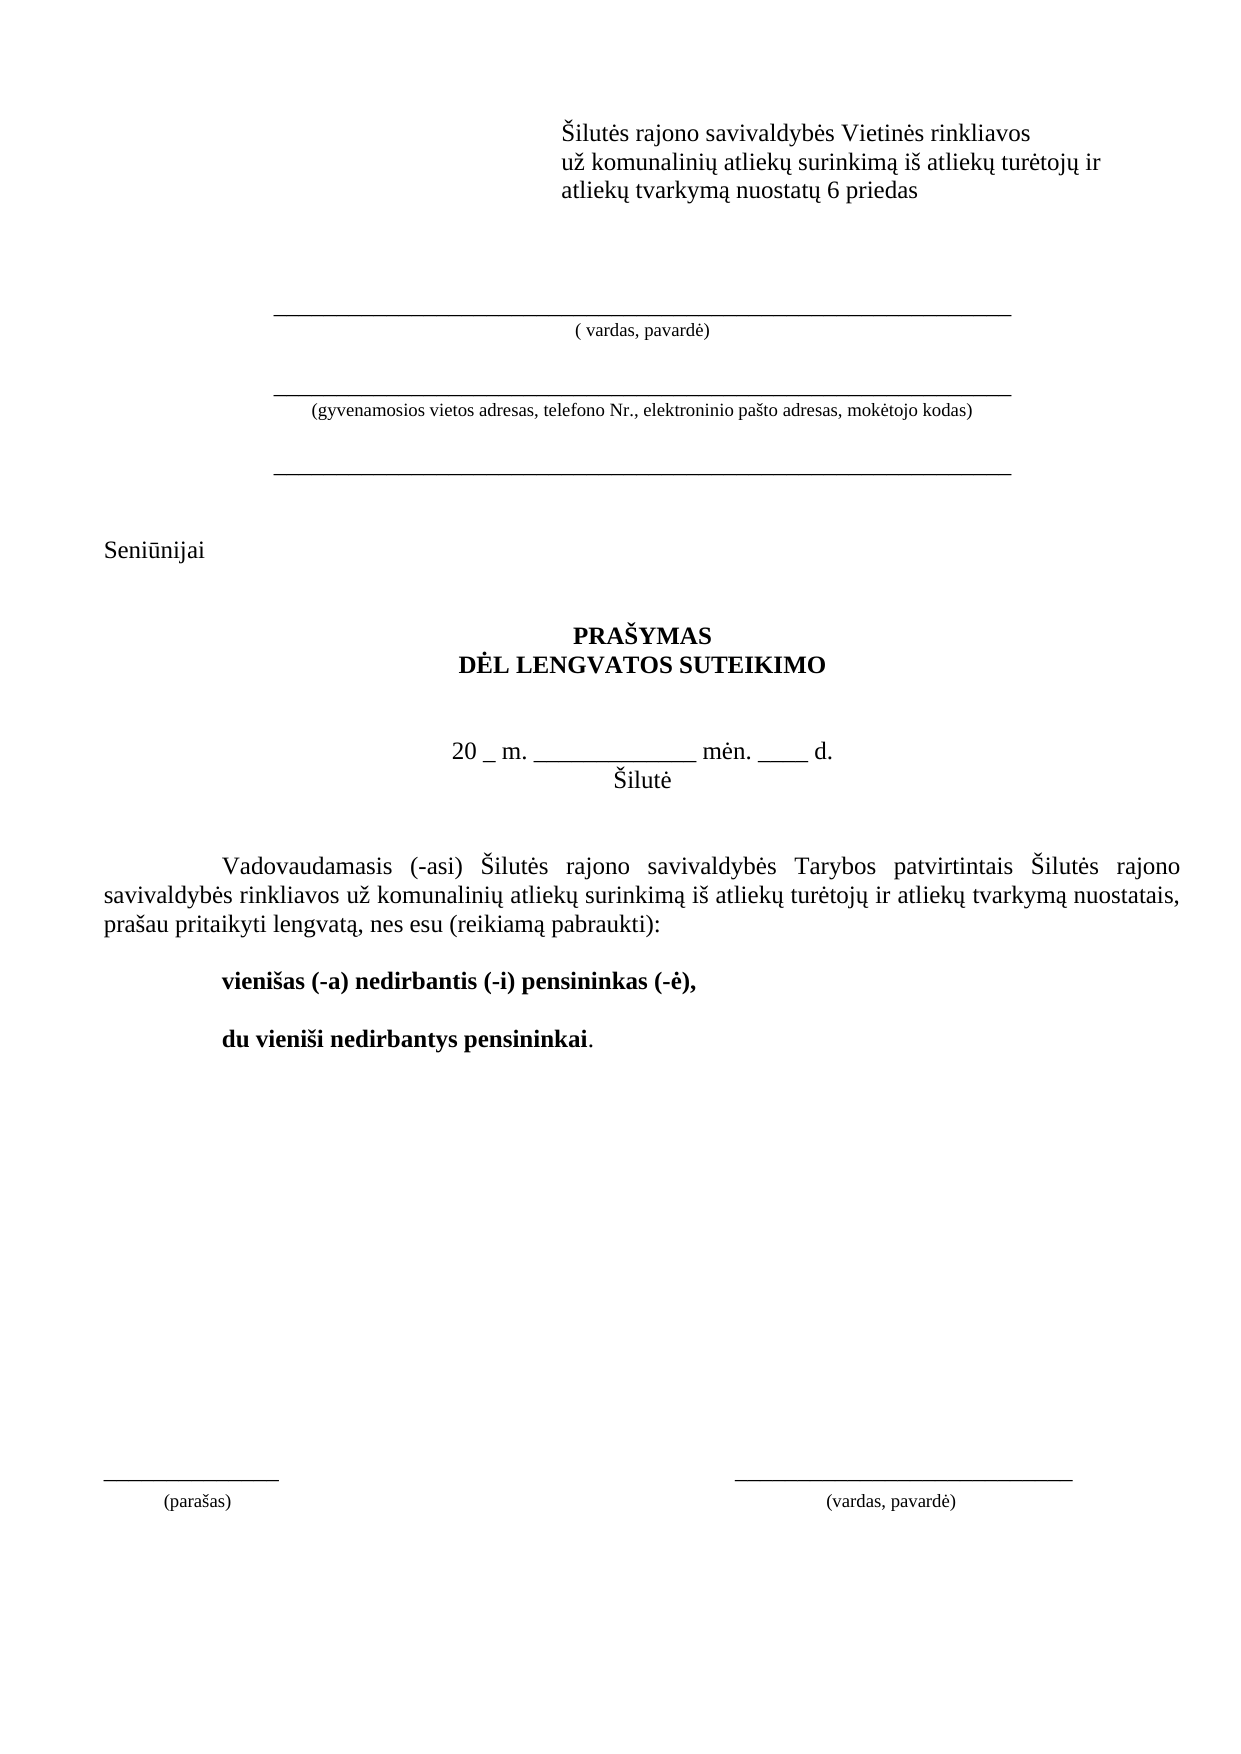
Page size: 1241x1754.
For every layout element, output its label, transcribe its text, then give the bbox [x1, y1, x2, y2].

text Seniūnijai [103, 535, 1181, 564]
text ___________________________________________________________ [103, 291, 1181, 319]
text 20 _ m. _____________ mėn. ____ d. [103, 736, 1181, 765]
text ( vardas, pavardė) [103, 319, 1181, 341]
text PRAŠYMAS [103, 621, 1181, 650]
text Vadovaudamasis (-asi) Šilutės rajono savivaldybės Tarybos patvirtintais Šilutės rajono savivaldybės rinkliavos už komunalinių atliekų surinkimą iš atliekų turėtojų ir atliekų tvarkymą nuostatais, prašau pritaikyti lengvatą, nes esu (reikiamą pabraukti): [103, 851, 1181, 937]
text DĖL LENGVATOS SUTEIKIMO [103, 650, 1181, 679]
text ______________ ___________________________ [103, 1455, 1181, 1484]
text vienišas (-a) nedirbantis (-i) pensininkas (-ė), [103, 966, 1181, 995]
text (parašas) (vardas, pavardė) [103, 1484, 1181, 1512]
text ___________________________________________________________ [103, 370, 1181, 398]
text už komunalinių atliekų surinkimą iš atliekų turėtojų ir [103, 147, 1181, 176]
text ___________________________________________________________ [103, 449, 1181, 477]
text atliekų tvarkymą nuostatų 6 priedas [103, 176, 1181, 204]
text (gyvenamosios vietos adresas, telefono Nr., elektroninio pašto adresas, mokėtojo kodas) [103, 398, 1181, 420]
text du vieniši nedirbantys pensininkai. [103, 1024, 1181, 1052]
text Šilutės rajono savivaldybės Vietinės rinkliavos [103, 118, 1181, 147]
text Šilutė [103, 765, 1181, 794]
